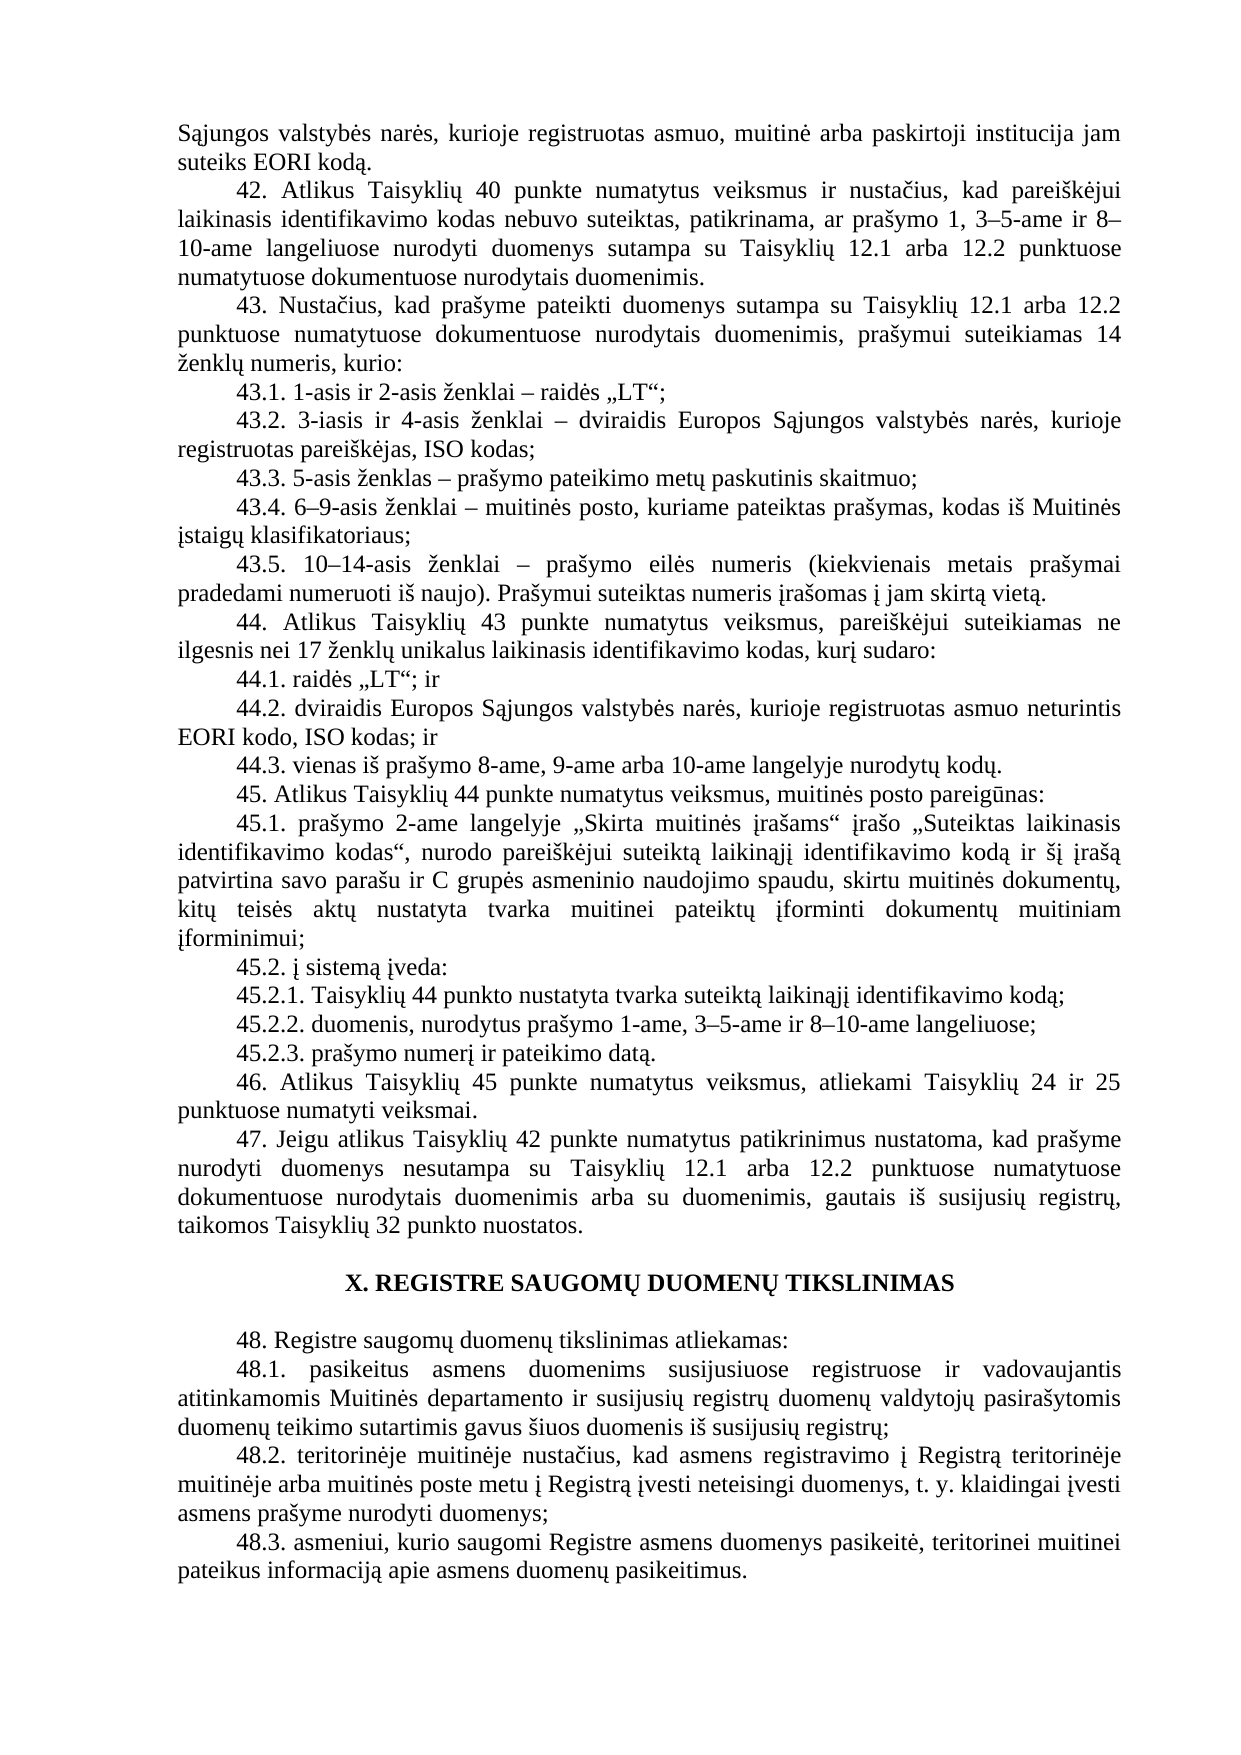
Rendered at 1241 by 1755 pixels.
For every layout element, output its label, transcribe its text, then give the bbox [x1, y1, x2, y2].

text 47. Jeigu atlikus Taisyklių 42 punkte numatytus patikrinimus nustatoma, kad prašyme nurodyti duomenys nesutampa su Taisyklių 12.1 arba 12.2 punktuose numatytuose dokumentuose nurodytais duomenimis arba su duomenimis, gautais iš susijusių registrų, taikomos Taisyklių 32 punkto nuostatos. [177, 1124, 1122, 1239]
text 43.3. 5-asis ženklas – prašymo pateikimo metų paskutinis skaitmuo; [177, 463, 1122, 492]
text 43. Nustačius, kad prašyme pateikti duomenys sutampa su Taisyklių 12.1 arba 12.2 punktuose numatytuose dokumentuose nurodytais duomenimis, prašymui suteikiamas 14 ženklų numeris, kurio: [177, 291, 1122, 377]
text 48. Registre saugomų duomenų tikslinimas atliekamas: [177, 1326, 1122, 1354]
text 44.3. vienas iš prašymo 8-ame, 9-ame arba 10-ame langelyje nurodytų kodų. [177, 751, 1122, 779]
text X. REGISTRE SAUGOMŲ DUOMENŲ TIKSLINIMAS [177, 1268, 1122, 1297]
text 43.4. 6–9-asis ženklai – muitinės posto, kuriame pateiktas prašymas, kodas iš Muitinės įstaigų klasifikatoriaus; [177, 492, 1122, 549]
text 45.2.3. prašymo numerį ir pateikimo datą. [177, 1038, 1122, 1067]
text 48.1. pasikeitus asmens duomenims susijusiuose registruose ir vadovaujantis atitinkamomis Muitinės departamento ir susijusių registrų duomenų valdytojų pasirašytomis duomenų teikimo sutartimis gavus šiuos duomenis iš susijusių registrų; [177, 1354, 1122, 1441]
text 44.2. dviraidis Europos Sąjungos valstybės narės, kurioje registruotas asmuo neturintis EORI kodo, ISO kodas; ir [177, 693, 1122, 751]
text 46. Atlikus Taisyklių 45 punkte numatytus veiksmus, atliekami Taisyklių 24 ir 25 punktuose numatyti veiksmai. [177, 1067, 1122, 1124]
text 44.1. raidės „LT“; ir [177, 664, 1122, 693]
text 45.2. į sistemą įveda: [177, 952, 1122, 981]
text 43.1. 1-asis ir 2-asis ženklai – raidės „LT“; [177, 377, 1122, 406]
text 45.2.2. duomenis, nurodytus prašymo 1-ame, 3–5-ame ir 8–10-ame langeliuose; [177, 1009, 1122, 1038]
text 48.2. teritorinėje muitinėje nustačius, kad asmens registravimo į Registrą teritorinėje muitinėje arba muitinės poste metu į Registrą įvesti neteisingi duomenys, t. y. klaidingai įvesti asmens prašyme nurodyti duomenys; [177, 1441, 1122, 1527]
text 43.2. 3-iasis ir 4-asis ženklai – dviraidis Europos Sąjungos valstybės narės, kurioje registruotas pareiškėjas, ISO kodas; [177, 406, 1122, 463]
text 48.3. asmeniui, kurio saugomi Registre asmens duomenys pasikeitė, teritorinei muitinei pateikus informaciją apie asmens duomenų pasikeitimus. [177, 1527, 1122, 1584]
text 42. Atlikus Taisyklių 40 punkte numatytus veiksmus ir nustačius, kad pareiškėjui laikinasis identifikavimo kodas nebuvo suteiktas, patikrinama, ar prašymo 1, 3–5-ame ir 8–10-ame langeliuose nurodyti duomenys sutampa su Taisyklių 12.1 arba 12.2 punktuose numatytuose dokumentuose nurodytais duomenimis. [177, 176, 1122, 291]
text 45. Atlikus Taisyklių 44 punkte numatytus veiksmus, muitinės posto pareigūnas: [177, 779, 1122, 808]
text Sąjungos valstybės narės, kurioje registruotas asmuo, muitinė arba paskirtoji institucija jam suteiks EORI kodą. [177, 118, 1122, 176]
text 43.5. 10–14-asis ženklai – prašymo eilės numeris (kiekvienais metais prašymai pradedami numeruoti iš naujo). Prašymui suteiktas numeris įrašomas į jam skirtą vietą. [177, 549, 1122, 607]
text 45.1. prašymo 2-ame langelyje „Skirta muitinės įrašams“ įrašo „Suteiktas laikinasis identifikavimo kodas“, nurodo pareiškėjui suteiktą laikinąjį identifikavimo kodą ir šį įrašą patvirtina savo parašu ir C grupės asmeninio naudojimo spaudu, skirtu muitinės dokumentų, kitų teisės aktų nustatyta tvarka muitinei pateiktų įforminti dokumentų muitiniam įforminimui; [177, 808, 1122, 952]
text 45.2.1. Taisyklių 44 punkto nustatyta tvarka suteiktą laikinąjį identifikavimo kodą; [177, 981, 1122, 1009]
text 44. Atlikus Taisyklių 43 punkte numatytus veiksmus, pareiškėjui suteikiamas ne ilgesnis nei 17 ženklų unikalus laikinasis identifikavimo kodas, kurį sudaro: [177, 607, 1122, 664]
